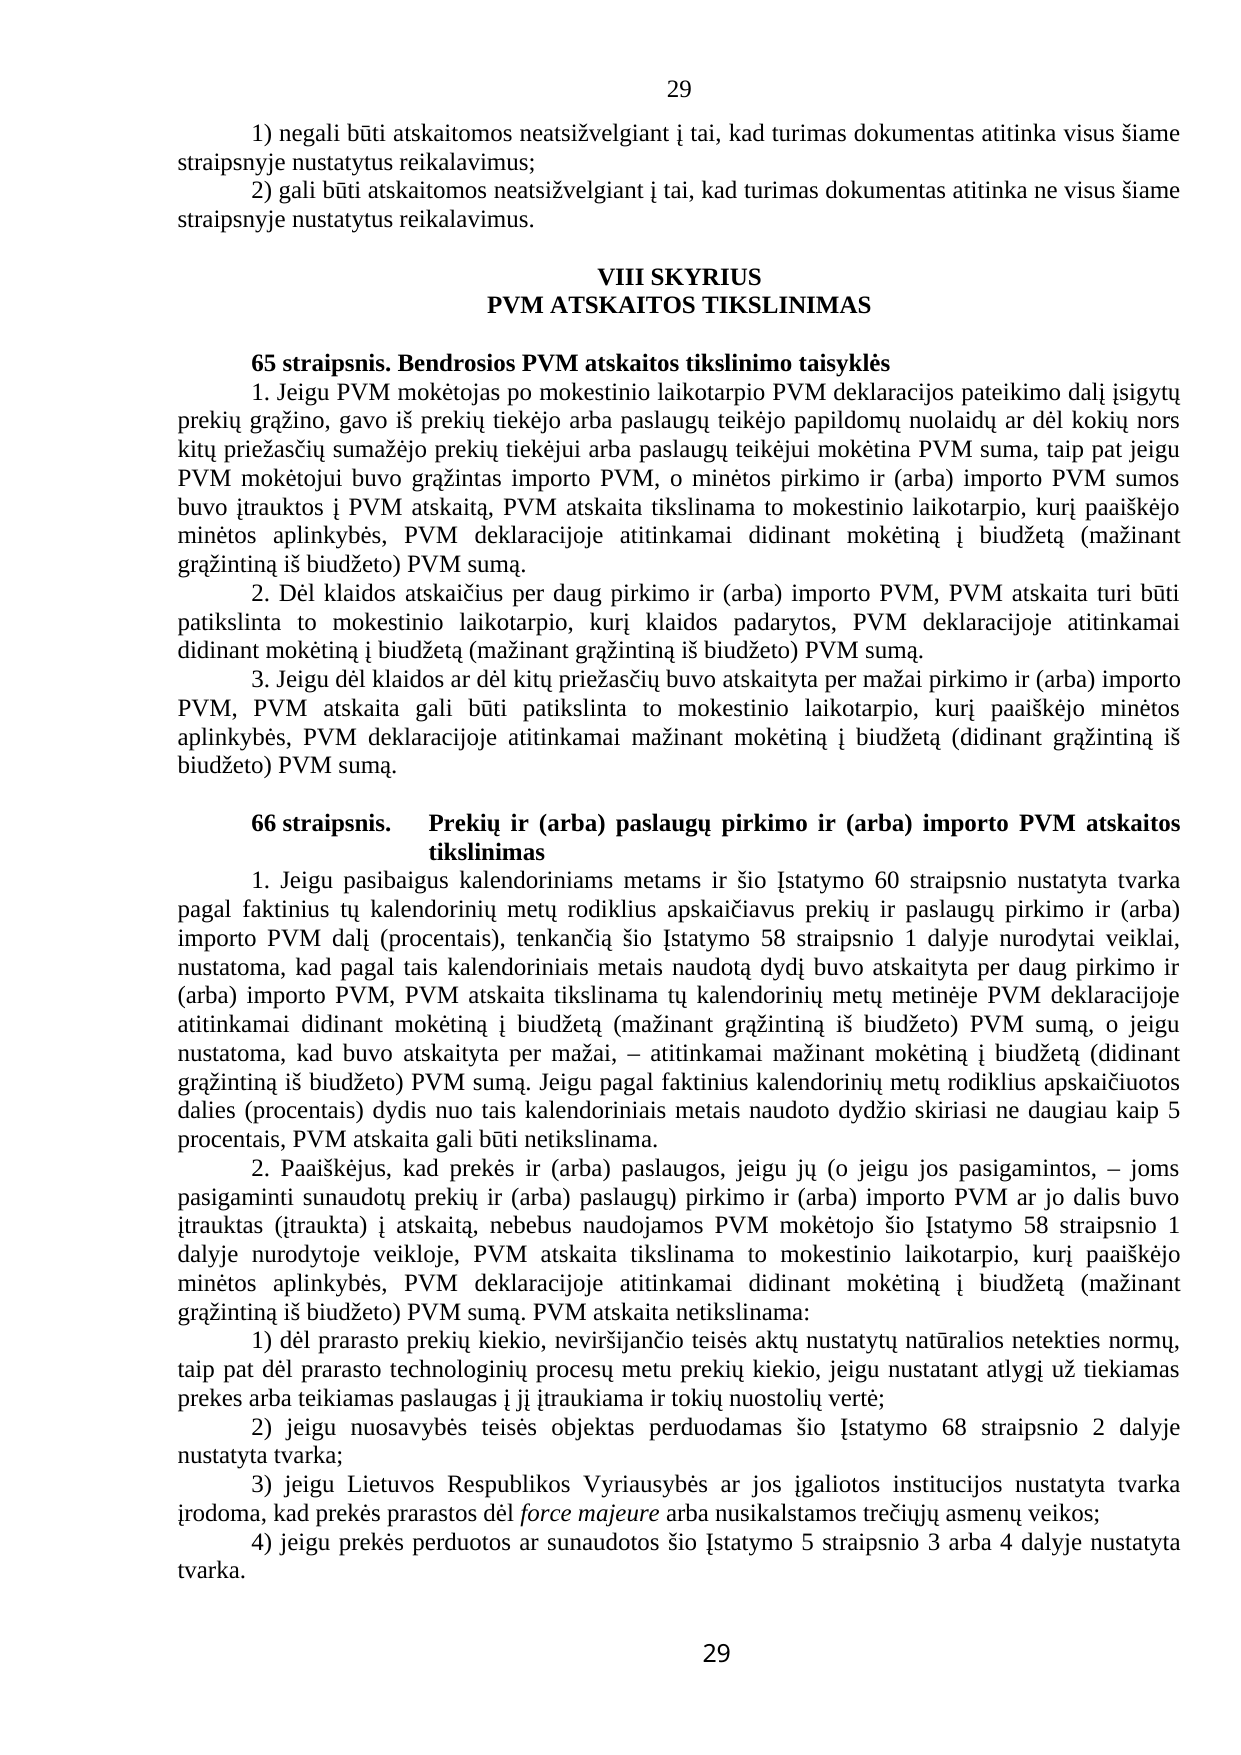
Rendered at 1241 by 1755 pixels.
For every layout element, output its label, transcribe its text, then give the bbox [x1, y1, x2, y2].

text 1) negali būti atskaitomos neatsižvelgiant į tai, kad turimas dokumentas atitinka visus šiame straipsnyje nustatytus reikalavimus; [177, 118, 1181, 176]
text 65 straipsnis. Bendrosios PVM atskaitos tikslinimo taisyklės [177, 348, 1181, 377]
text 1) dėl prarasto prekių kiekio, neviršijančio teisės aktų nustatytų natūralios netekties normų, taip pat dėl prarasto technologinių procesų metu prekių kiekio, jeigu nustatant atlygį už tiekiamas prekes arba teikiamas paslaugas į jį įtraukiama ir tokių nuostolių vertė; [177, 1326, 1181, 1412]
text 2) gali būti atskaitomos neatsižvelgiant į tai, kad turimas dokumentas atitinka ne visus šiame straipsnyje nustatytus reikalavimus. [177, 176, 1181, 233]
text 4) jeigu prekės perduotos ar sunaudotos šio Įstatymo 5 straipsnio 3 arba 4 dalyje nustatyta tvarka. [177, 1527, 1181, 1584]
text 3. Jeigu dėl klaidos ar dėl kitų priežasčių buvo atskaityta per mažai pirkimo ir (arba) importo PVM, PVM atskaita gali būti patikslinta to mokestinio laikotarpio, kurį paaiškėjo minėtos aplinkybės, PVM deklaracijoje atitinkamai mažinant mokėtiną į biudžetą (didinant grąžintiną iš biudžeto) PVM sumą. [177, 664, 1181, 779]
text 1. Jeigu PVM mokėtojas po mokestinio laikotarpio PVM deklaracijos pateikimo dalį įsigytų prekių grąžino, gavo iš prekių tiekėjo arba paslaugų teikėjo papildomų nuolaidų ar dėl kokių nors kitų priežasčių sumažėjo prekių tiekėjui arba paslaugų teikėjui mokėtina PVM suma, taip pat jeigu PVM mokėtojui buvo grąžintas importo PVM, o minėtos pirkimo ir (arba) importo PVM sumos buvo įtrauktos į PVM atskaitą, PVM atskaita tikslinama to mokestinio laikotarpio, kurį paaiškėjo minėtos aplinkybės, PVM deklaracijoje atitinkamai didinant mokėtiną į biudžetą (mažinant grąžintiną iš biudžeto) PVM sumą. [177, 377, 1181, 578]
text 3) jeigu Lietuvos Respublikos Vyriausybės ar jos įgaliotos institucijos nustatyta tvarka įrodoma, kad prekės prarastos dėl force majeure arba nusikalstamos trečiųjų asmenų veikos; [177, 1469, 1181, 1527]
text 66 straipsnis. Prekių ir (arba) paslaugų pirkimo ir (arba) importo PVM atskaitos tikslinimas [251, 808, 1181, 866]
text 1. Jeigu pasibaigus kalendoriniams metams ir šio Įstatymo 60 straipsnio nustatyta tvarka pagal faktinius tų kalendorinių metų rodiklius apskaičiavus prekių ir paslaugų pirkimo ir (arba) importo PVM dalį (procentais), tenkančią šio Įstatymo 58 straipsnio 1 dalyje nurodytai veiklai, nustatoma, kad pagal tais kalendoriniais metais naudotą dydį buvo atskaityta per daug pirkimo ir (arba) importo PVM, PVM atskaita tikslinama tų kalendorinių metų metinėje PVM deklaracijoje atitinkamai didinant mokėtiną į biudžetą (mažinant grąžintiną iš biudžeto) PVM sumą, o jeigu nustatoma, kad buvo atskaityta per mažai, – atitinkamai mažinant mokėtiną į biudžetą (didinant grąžintiną iš biudžeto) PVM sumą. Jeigu pagal faktinius kalendorinių metų rodiklius apskaičiuotos dalies (procentais) dydis nuo tais kalendoriniais metais naudoto dydžio skiriasi ne daugiau kaip 5 procentais, PVM atskaita gali būti netikslinama. [177, 866, 1181, 1153]
text PVM ATSKAITOS TIKSLINIMAS [177, 291, 1181, 319]
text 2. Paaiškėjus, kad prekės ir (arba) paslaugos, jeigu jų (o jeigu jos pasigamintos, – joms pasigaminti sunaudotų prekių ir (arba) paslaugų) pirkimo ir (arba) importo PVM ar jo dalis buvo įtrauktas (įtraukta) į atskaitą, nebebus naudojamos PVM mokėtojo šio Įstatymo 58 straipsnio 1 dalyje nurodytoje veikloje, PVM atskaita tikslinama to mokestinio laikotarpio, kurį paaiškėjo minėtos aplinkybės, PVM deklaracijoje atitinkamai didinant mokėtiną į biudžetą (mažinant grąžintiną iš biudžeto) PVM sumą. PVM atskaita netikslinama: [177, 1153, 1181, 1326]
text 2. Dėl klaidos atskaičius per daug pirkimo ir (arba) importo PVM, PVM atskaita turi būti patikslinta to mokestinio laikotarpio, kurį klaidos padarytos, PVM deklaracijoje atitinkamai didinant mokėtiną į biudžetą (mažinant grąžintiną iš biudžeto) PVM sumą. [177, 578, 1181, 664]
text VIII SKYRIUS [177, 262, 1181, 291]
text 2) jeigu nuosavybės teisės objektas perduodamas šio Įstatymo 68 straipsnio 2 dalyje nustatyta tvarka; [177, 1412, 1181, 1469]
